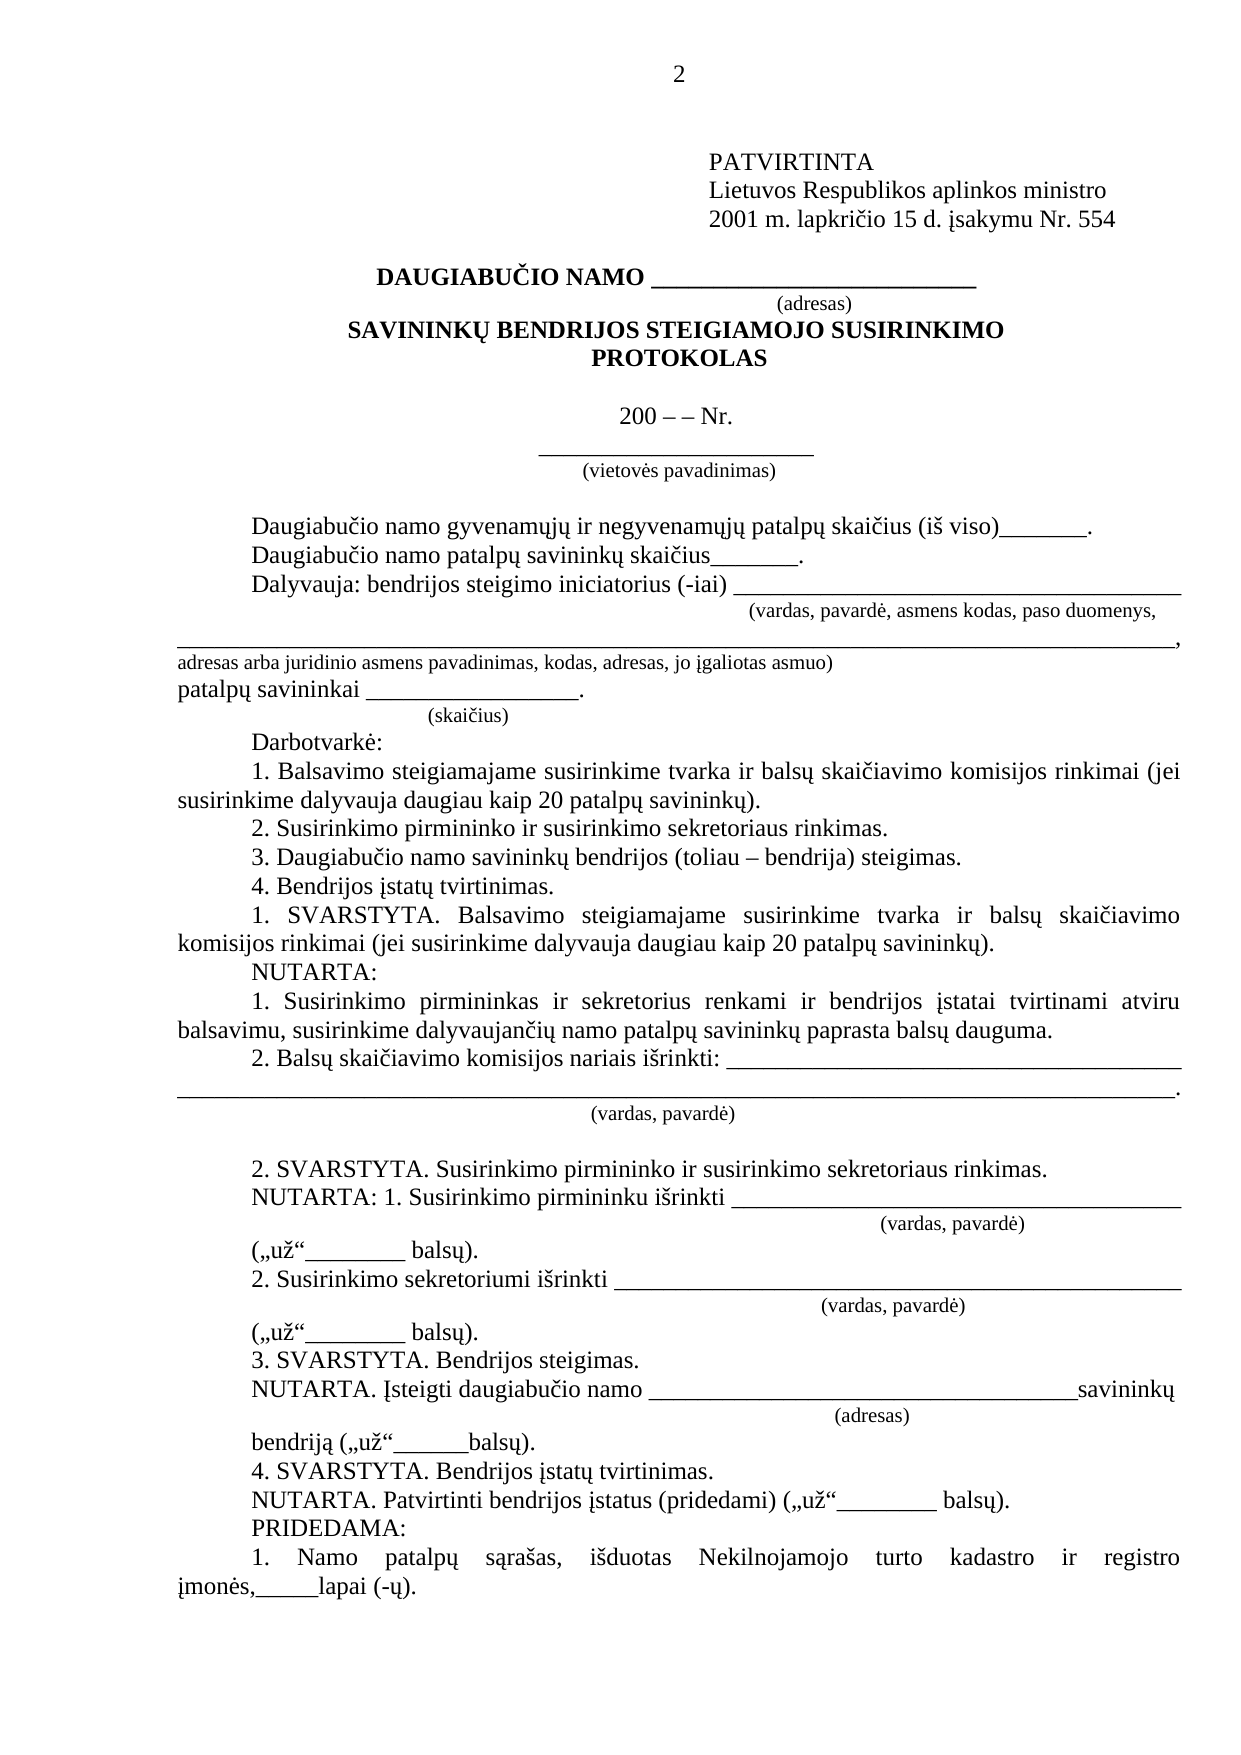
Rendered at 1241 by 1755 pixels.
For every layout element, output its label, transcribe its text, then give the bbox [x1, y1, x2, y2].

text NUTARTA. Patvirtinti bendrijos įstatus (pridedami) („už“________ balsų). [177, 1485, 1181, 1513]
text 4. Bendrijos įstatų tvirtinimas. [177, 871, 1181, 900]
text DAUGIABUČIO NAMO __________________________ [177, 262, 1181, 291]
text ______________________ [177, 430, 1181, 458]
text Dalyvauja: bendrijos steigimo iniciatorius (-iai) [177, 569, 1181, 597]
text (vardas, pavardė) [177, 1211, 1181, 1235]
text 2. Balsų skaičiavimo komisijos nariais išrinkti: [177, 1043, 1181, 1072]
text 3. SVARSTYTA. Bendrijos steigimas. [177, 1346, 1181, 1374]
text (skaičius) [177, 703, 1181, 727]
text NUTARTA: [177, 957, 1181, 986]
text (vardas, pavardė, asmens kodas, paso duomenys, [177, 597, 1181, 622]
text Lietuvos Respublikos aplinkos ministro [177, 176, 1181, 204]
text NUTARTA: 1. Susirinkimo pirmininku išrinkti [177, 1182, 1181, 1211]
text PROTOKOLAS [177, 343, 1181, 372]
text PATVIRTINTA [177, 147, 1181, 176]
text . [177, 1072, 1181, 1101]
text Daugiabučio namo patalpų savininkų skaičius_______. [177, 540, 1181, 569]
text (vardas, pavardė) [177, 1293, 1181, 1317]
text adresas arba juridinio asmens pavadinimas, kodas, adresas, jo įgaliotas asmuo) [177, 650, 1181, 674]
text („už“________ balsų). [177, 1235, 1181, 1264]
text , [177, 622, 1181, 650]
text bendriją („už“______balsų). [177, 1427, 1181, 1456]
text Darbotvarkė: [177, 727, 1181, 756]
text 3. Daugiabučio namo savininkų bendrijos (toliau – bendrija) steigimas. [177, 842, 1181, 871]
text Daugiabučio namo gyvenamųjų ir negyvenamųjų patalpų skaičius (iš viso)_______. [177, 511, 1181, 540]
text („už“________ balsų). [177, 1317, 1181, 1346]
text 2001 m. lapkričio 15 d. įsakymu Nr. 554 [177, 204, 1181, 233]
text 2. Susirinkimo sekretoriumi išrinkti [177, 1264, 1181, 1293]
text 1. Susirinkimo pirmininkas ir sekretorius renkami ir bendrijos įstatai tvirtinami atviru balsavimu, susirinkime dalyvaujančių namo patalpų savininkų paprasta balsų dauguma. [177, 986, 1181, 1043]
text PRIDEDAMA: [177, 1513, 1181, 1542]
text patalpų savininkai _________________. [177, 674, 1181, 703]
text NUTARTA. Įsteigti daugiabučio namo savininkų [177, 1374, 1181, 1403]
text (adresas) [177, 291, 1181, 315]
text 4. SVARSTYTA. Bendrijos įstatų tvirtinimas. [177, 1456, 1181, 1485]
text 2. Susirinkimo pirmininko ir susirinkimo sekretoriaus rinkimas. [177, 813, 1181, 842]
text (vietovės pavadinimas) [177, 458, 1181, 482]
text 1. Namo patalpų sąrašas, išduotas Nekilnojamojo turto kadastro ir registro įmonės,_____lapai (-ų). [177, 1542, 1181, 1600]
text SAVININKŲ BENDRIJOS STEIGIAMOJO SUSIRINKIMO [177, 315, 1181, 343]
text 1. Balsavimo steigiamajame susirinkime tvarka ir balsų skaičiavimo komisijos rinkimai (jei susirinkime dalyvauja daugiau kaip 20 patalpų savininkų). [177, 756, 1181, 813]
text 2. SVARSTYTA. Susirinkimo pirmininko ir susirinkimo sekretoriaus rinkimas. [177, 1154, 1181, 1182]
text (vardas, pavardė) [177, 1101, 1181, 1125]
text (adresas) [177, 1403, 1181, 1427]
text 200 – – Nr. [177, 401, 1181, 430]
text 1. SVARSTYTA. Balsavimo steigiamajame susirinkime tvarka ir balsų skaičiavimo komisijos rinkimai (jei susirinkime dalyvauja daugiau kaip 20 patalpų savininkų). [177, 900, 1181, 957]
